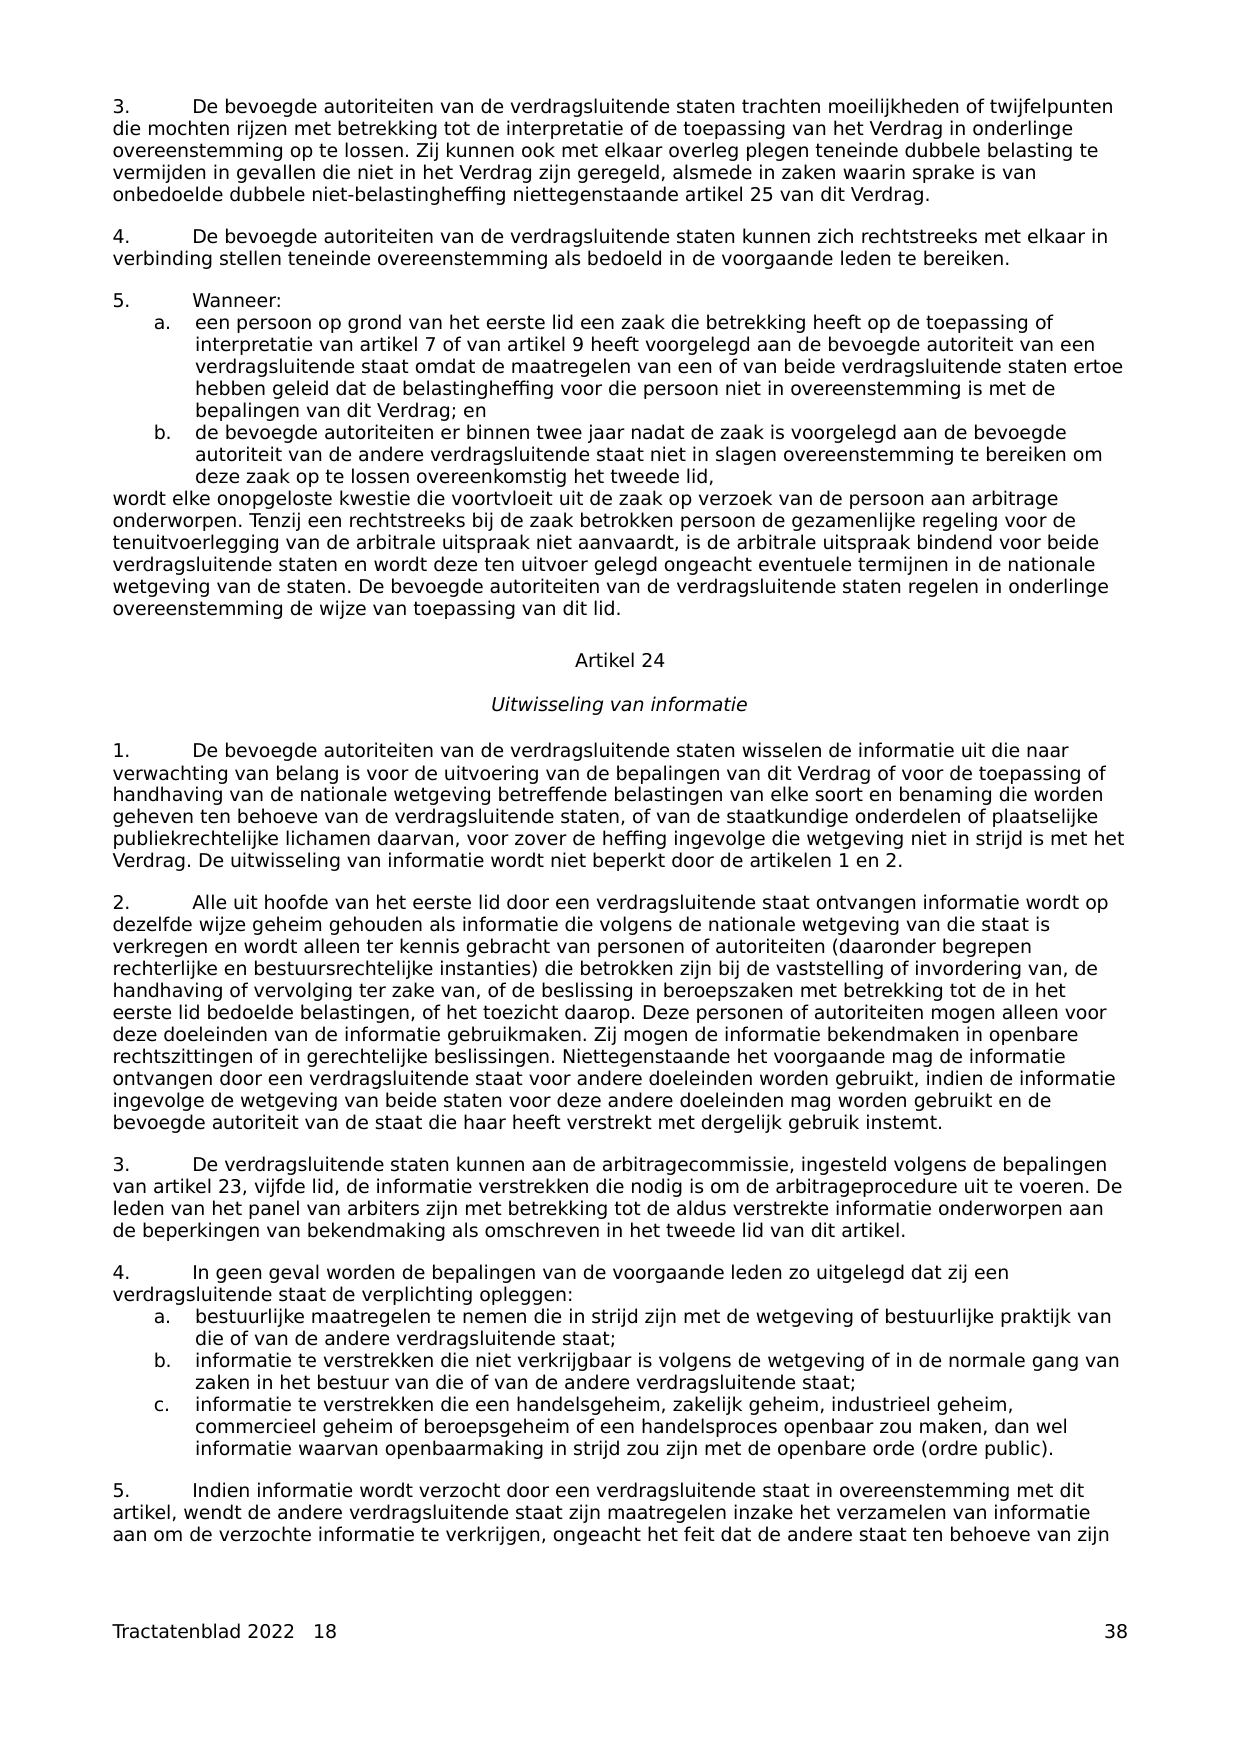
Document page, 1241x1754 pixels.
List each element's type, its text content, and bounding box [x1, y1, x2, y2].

text 3. De bevoegde autoriteiten van de verdragsluitende staten trachten moeilijkheden of twijfelpunten die mochten rijzen met betrekking tot de interpretatie of de toepassing van het Verdrag in onderlinge overeenstemming op te lossen. Zij kunnen ook met elkaar overleg plegen teneinde dubbele belasting te vermijden in gevallen die niet in het Verdrag zijn geregeld, alsmede in zaken waarin sprake is van onbedoelde dubbele niet-belastingheffing niettegenstaande artikel 25 van dit Verdrag. [112, 96, 1128, 206]
text 4. De bevoegde autoriteiten van de verdragsluitende staten kunnen zich rechtstreeks met elkaar in verbinding stellen teneinde overeenstemming als bedoeld in de voorgaande leden te bereiken. [112, 226, 1128, 270]
text 3. De verdragsluitende staten kunnen aan de arbitragecommissie, ingesteld volgens de bepalingen van artikel 23, vijfde lid, de informatie verstrekken die nodig is om de arbitrageprocedure uit te voeren. De leden van het panel van arbiters zijn met betrekking tot de aldus verstrekte informatie onderworpen aan de beperkingen van bekendmaking als omschreven in het tweede lid van dit artikel. [112, 1154, 1128, 1242]
text 4. In geen geval worden de bepalingen van de voorgaande leden zo uitgelegd dat zij een verdragsluitende staat de verplichting opleggen: [112, 1262, 1128, 1306]
text c. informatie te verstrekken die een handelsgeheim, zakelijk geheim, industrieel geheim, commercieel geheim of beroepsgeheim of een handelsproces openbaar zou maken, dan wel informatie waarvan openbaarmaking in strijd zou zijn met de openbare orde (ordre public). [153, 1394, 1128, 1460]
text 5. Wanneer: [112, 290, 1128, 312]
text wordt elke onopgeloste kwestie die voortvloeit uit de zaak op verzoek van de persoon aan arbitrage onderworpen. Tenzij een rechtstreeks bij de zaak betrokken persoon de gezamenlijke regeling voor de tenuitvoerlegging van de arbitrale uitspraak niet aanvaardt, is de arbitrale uitspraak bindend voor beide verdragsluitende staten en wordt deze ten uitvoer gelegd ongeacht eventuele termijnen in de nationale wetgeving van de staten. De bevoegde autoriteiten van de verdragsluitende staten regelen in onderlinge overeenstemming de wijze van toepassing van dit lid. [112, 488, 1128, 619]
text a. een persoon op grond van het eerste lid een zaak die betrekking heeft op de toepassing of interpretatie van artikel 7 of van artikel 9 heeft voorgelegd aan de bevoegde autoriteit van een verdragsluitende staat omdat de maatregelen van een of van beide verdragsluitende staten ertoe hebben geleid dat de belastingheffing voor die persoon niet in overeenstemming is met de bepalingen van dit Verdrag; en [153, 312, 1128, 422]
text b. de bevoegde autoriteiten er binnen twee jaar nadat de zaak is voorgelegd aan de bevoegde autoriteit van de andere verdragsluitende staat niet in slagen overeenstemming te bereiken om deze zaak op te lossen overeenkomstig het tweede lid, [153, 422, 1128, 488]
subtitle Artikel 24 Uitwisseling van informatie [112, 649, 1128, 715]
text 5. Indien informatie wordt verzocht door een verdragsluitende staat in overeenstemming met dit artikel, wendt de andere verdragsluitende staat zijn maatregelen inzake het verzamelen van informatie aan om de verzochte informatie te verkrijgen, ongeacht het feit dat de andere staat ten behoeve van zijn [112, 1480, 1128, 1546]
text 2. Alle uit hoofde van het eerste lid door een verdragsluitende staat ontvangen informatie wordt op dezelfde wijze geheim gehouden als informatie die volgens de nationale wetgeving van die staat is verkregen en wordt alleen ter kennis gebracht van personen of autoriteiten (daaronder begrepen rechterlijke en bestuursrechtelijke instanties) die betrokken zijn bij de vaststelling of invordering van, de handhaving of vervolging ter zake van, of de beslissing in beroepszaken met betrekking tot de in het eerste lid bedoelde belastingen, of het toezicht daarop. Deze personen of autoriteiten mogen alleen voor deze doeleinden van de informatie gebruikmaken. Zij mogen de informatie bekendmaken in openbare rechtszittingen of in gerechtelijke beslissingen. Niettegenstaande het voorgaande mag de informatie ontvangen door een verdragsluitende staat voor andere doeleinden worden gebruikt, indien de informatie ingevolge de wetgeving van beide staten voor deze andere doeleinden mag worden gebruikt en de bevoegde autoriteit van de staat die haar heeft verstrekt met dergelijk gebruik instemt. [112, 892, 1128, 1134]
text 1. De bevoegde autoriteiten van de verdragsluitende staten wisselen de informatie uit die naar verwachting van belang is voor de uitvoering van de bepalingen van dit Verdrag of voor de toepassing of handhaving van de nationale wetgeving betreffende belastingen van elke soort en benaming die worden geheven ten behoeve van de verdragsluitende staten, of van de staatkundige onderdelen of plaatselijke publiekrechtelijke lichamen daarvan, voor zover de heffing ingevolge die wetgeving niet in strijd is met het Verdrag. De uitwisseling van informatie wordt niet beperkt door de artikelen 1 en 2. [112, 740, 1128, 872]
text a. bestuurlijke maatregelen te nemen die in strijd zijn met de wetgeving of bestuurlijke praktijk van die of van de andere verdragsluitende staat; [153, 1306, 1128, 1350]
text b. informatie te verstrekken die niet verkrijgbaar is volgens de wetgeving of in de normale gang van zaken in het bestuur van die of van de andere verdragsluitende staat; [153, 1350, 1128, 1394]
